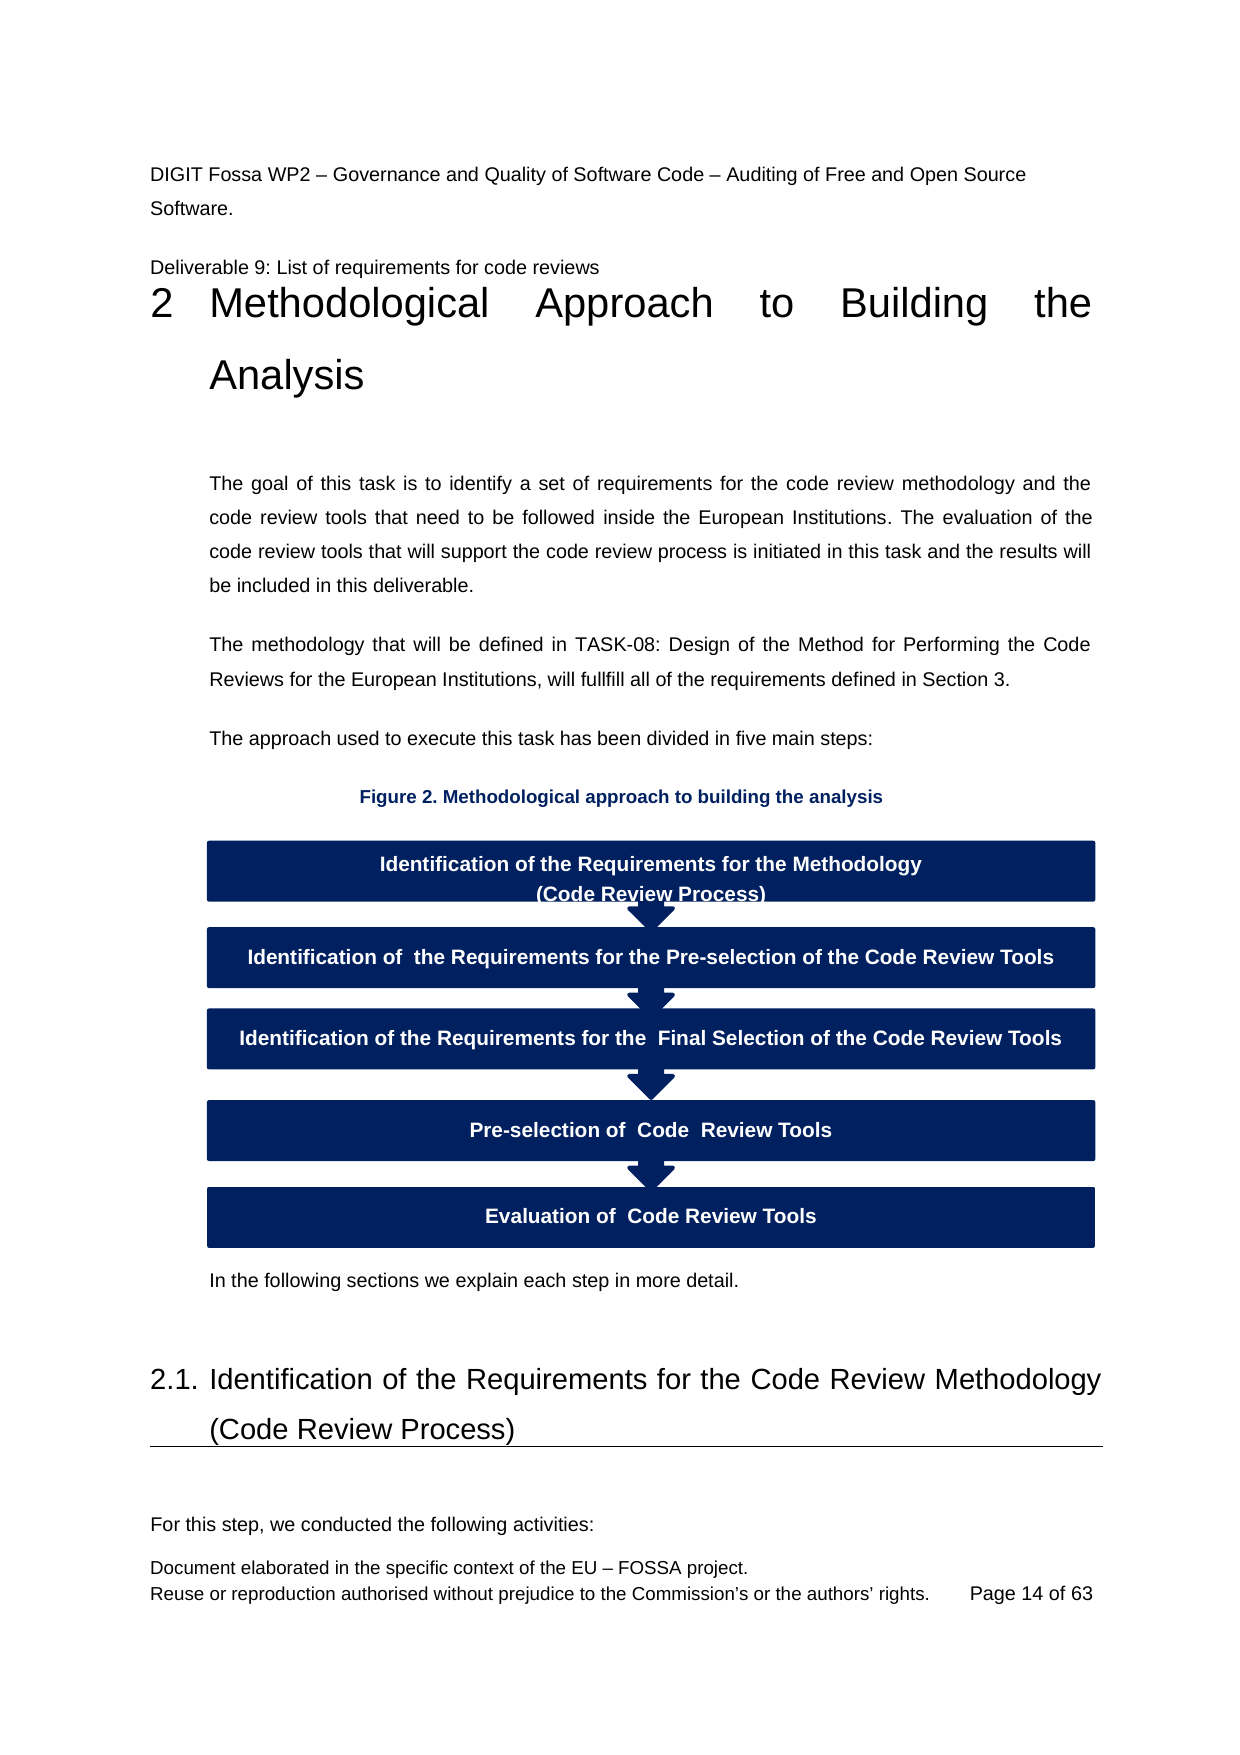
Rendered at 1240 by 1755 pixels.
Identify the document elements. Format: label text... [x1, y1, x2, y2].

subtitle Methodological Approach to Building the Analysis [150, 278, 1093, 398]
text Figure 2. Methodological approach to building the analysis [150, 786, 1093, 807]
text For this step, we conducted the following activities: [150, 1513, 1093, 1536]
text The goal of this task is to identify a set of requirements for the code review methodology and the code review tools that need to be followed inside the European Institutions. The evaluation of the code review tools that will support the code review process is initiated in this task and the results will be included in this deliverable. [209, 472, 1093, 597]
text The methodology that will be defined in TASK-08: Design of the Method for Performing the Code Reviews for the European Institutions, will fullfill all of the requirements defined in Section 3. [209, 633, 1093, 690]
text The approach used to execute this task has been divided in five main steps: [209, 726, 1093, 749]
list In the following sections we explain each step in more detail. [209, 1269, 1093, 1292]
list Identification of the Requirements for the Code Review Methodology (Code Review Process) [150, 1362, 1103, 1446]
